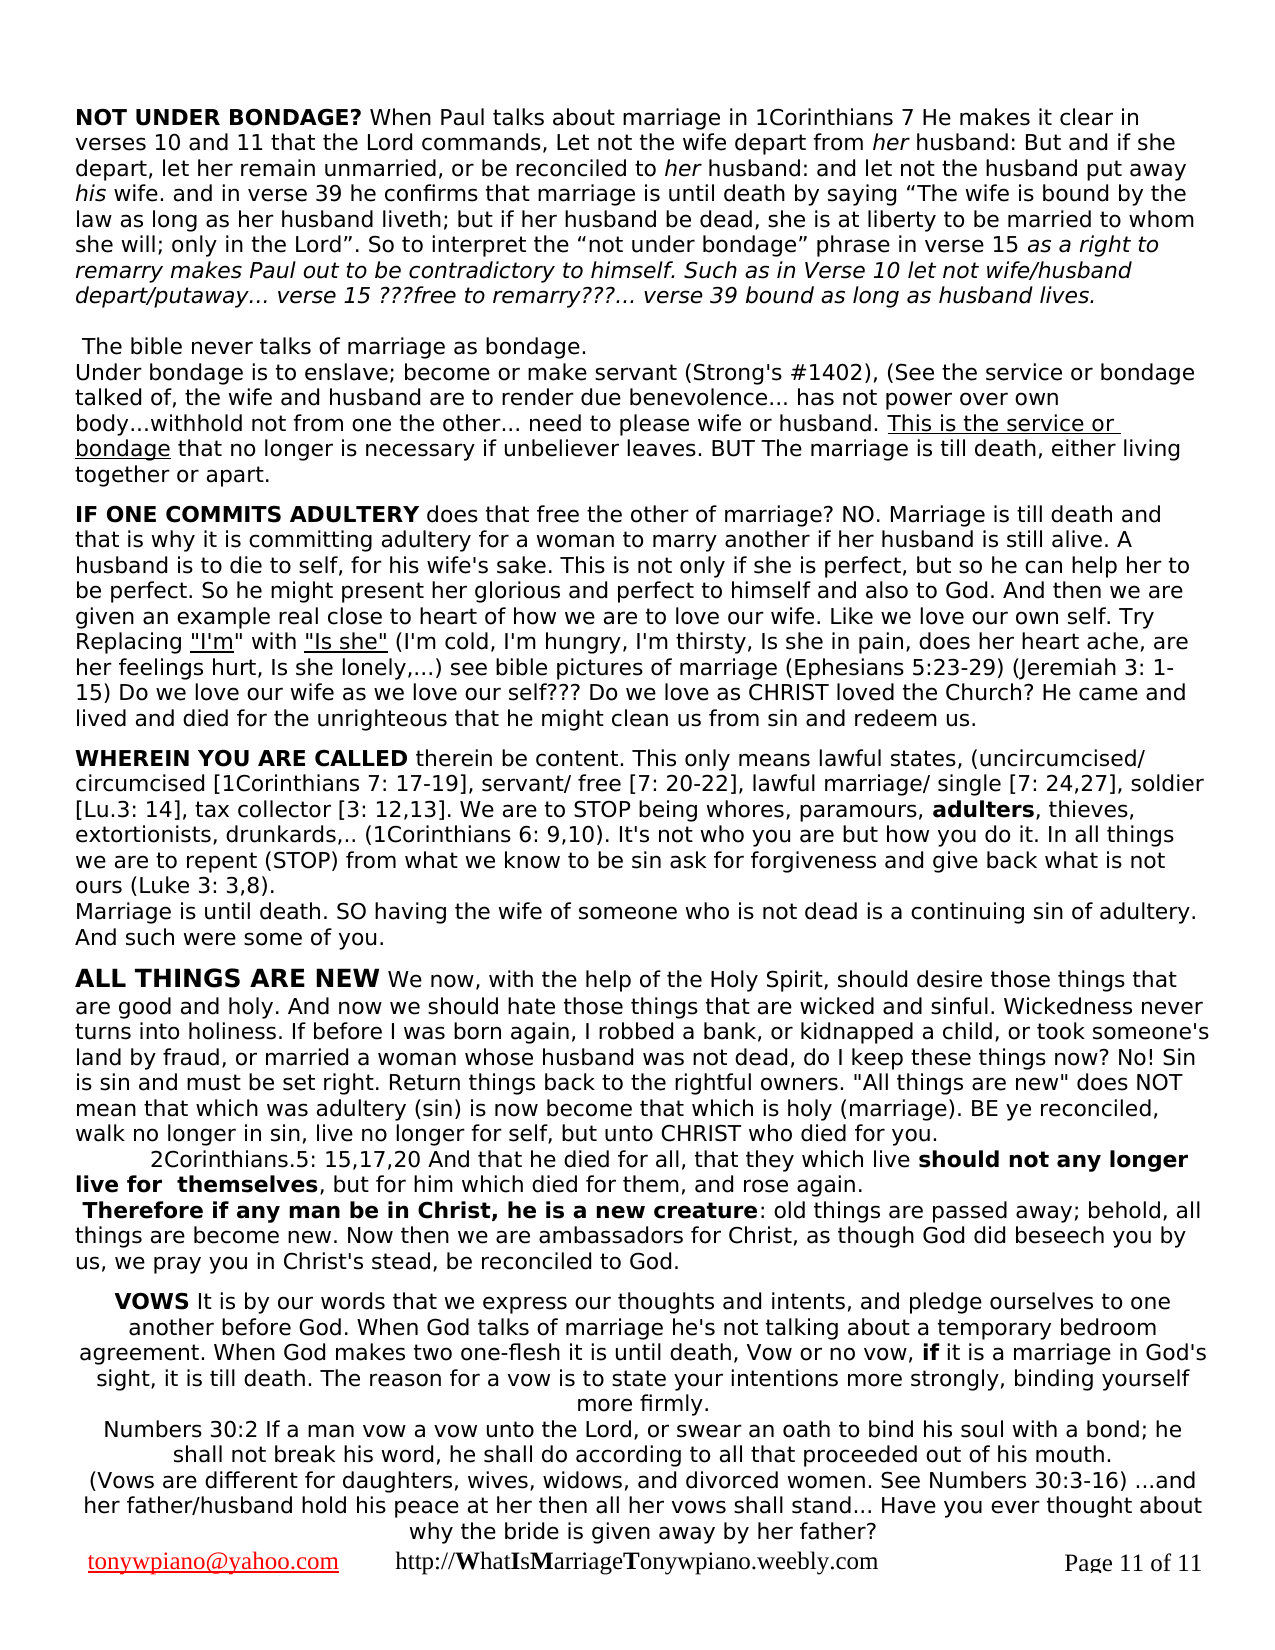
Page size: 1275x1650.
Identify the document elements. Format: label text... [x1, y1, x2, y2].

text NOT UNDER BONDAGE? When Paul talks about marriage in 1Corinthians 7 He makes it clear in verses 10 and 11 that the Lord commands, Let not the wife depart from her husband: But and if she depart, let her remain unmarried, or be reconciled to her husband: and let not the husband put away his wife. and in verse 39 he confirms that marriage is until death by saying “The wife is bound by the law as long as her husband liveth; but if her husband be dead, she is at liberty to be married to whom she will; only in the Lord”. So to interpret the “not under bondage” phrase in verse 15 as a right to remarry makes Paul out to be contradictory to himself. Such as in Verse 10 let not wife/husband depart/putaway... verse 15 ???free to remarry???... verse 39 bound as long as husband lives. [75, 104, 1211, 309]
text IF ONE COMMITS ADULTERY does that free the other of marriage? NO. Marriage is till death and that is why it is committing adultery for a woman to marry another if her husband is still alive. A husband is to die to self, for his wife's sake. This is not only if she is perfect, but so he can help her to be perfect. So he might present her glorious and perfect to himself and also to God. And then we are given an example real close to heart of how we are to love our wife. Like we love our own self. Try Replacing "I'm" with "Is she" (I'm cold, I'm hungry, I'm thirsty, Is she in pain, does her heart ache, are her feelings hurt, Is she lonely,...) see bible pictures of marriage (Ephesians 5:23-29) (Jeremiah 3: 1-15) Do we love our wife as we love our self??? Do we love as CHRIST loved the Church? He came and lived and died for the unrighteous that he might clean us from sin and redeem us. WHEREIN YOU ARE CALLED therein be content. This only means lawful states, (uncircumcised/ circumcised [1Corinthians 7: 17-19], servant/ free [7: 20-22], lawful marriage/ single [7: 24,27], soldier [Lu.3: 14], tax collector [3: 12,13]. We are to STOP being whores, paramours, adulters, thieves, extortionists, drunkards,.. (1Corinthians 6: 9,10). It's not who you are but how you do it. In all things we are to repent (STOP) from what we know to be sin ask for forgiveness and give back what is not ours (Luke 3: 3,8). Marriage is until death. SO having the wife of someone who is not dead is a continuing sin of adultery. And such were some of you. [75, 502, 1211, 950]
text 2Corinthians.5: 15,17,20 And that he died for all, that they which live should not any longer live for themselves, but for him which died for them, and rose again. Therefore if any man be in Christ, he is a new creature: old things are passed away; behold, all things are become new. Now then we are ambassadors for Christ, as though God did beseech you by us, we pray you in Christ's stead, be reconciled to God. [75, 1147, 1211, 1274]
text VOWS It is by our words that we express our thoughts and intents, and pledge ourselves to one another before God. When God talks of marriage he's not talking about a temporary bedroom agreement. When God makes two one-flesh it is until death, Vow or no vow, if it is a marriage in God's sight, it is till death. The reason for a vow is to state your intentions more strongly, binding yourself more firmly. Numbers 30:2 If a man vow a vow unto the Lord, or swear an oath to bind his soul with a bond; he shall not break his word, he shall do according to all that proceeded out of his mouth. (Vows are different for daughters, wives, widows, and divorced women. See Numbers 30:3-16) ...and her father/husband hold his peace at her then all her vows shall stand... Have you ever thought about why the bride is given away by her father? [75, 1289, 1211, 1544]
text Under bondage is to enslave; become or make servant (Strong's #1402), (See the service or bondage talked of, the wife and husband are to render due benevolence... has not power over own body...withhold not from one the other... need to please wife or husband. This is the service or bondage that no longer is necessary if unbeliever leaves. BUT The marriage is till death, either living together or apart. [75, 360, 1211, 487]
text The bible never talks of marriage as bondage. [75, 334, 1211, 360]
text ALL THINGS ARE NEW We now, with the help of the Holy Spirit, should desire those things that are good and holy. And now we should hate those things that are wicked and sinful. Wickedness never turns into holiness. If before I was born again, I robbed a bank, or kidnapped a child, or took someone's land by fraud, or married a woman whose husband was not dead, do I keep these things now? No! Sin is sin and must be set right. Return things back to the rightful owners. "All things are new" does NOT mean that which was adultery (sin) is now become that which is holy (marriage). BE ye reconciled, walk no longer in sin, live no longer for self, but unto CHRIST who died for you. [75, 964, 1211, 1147]
